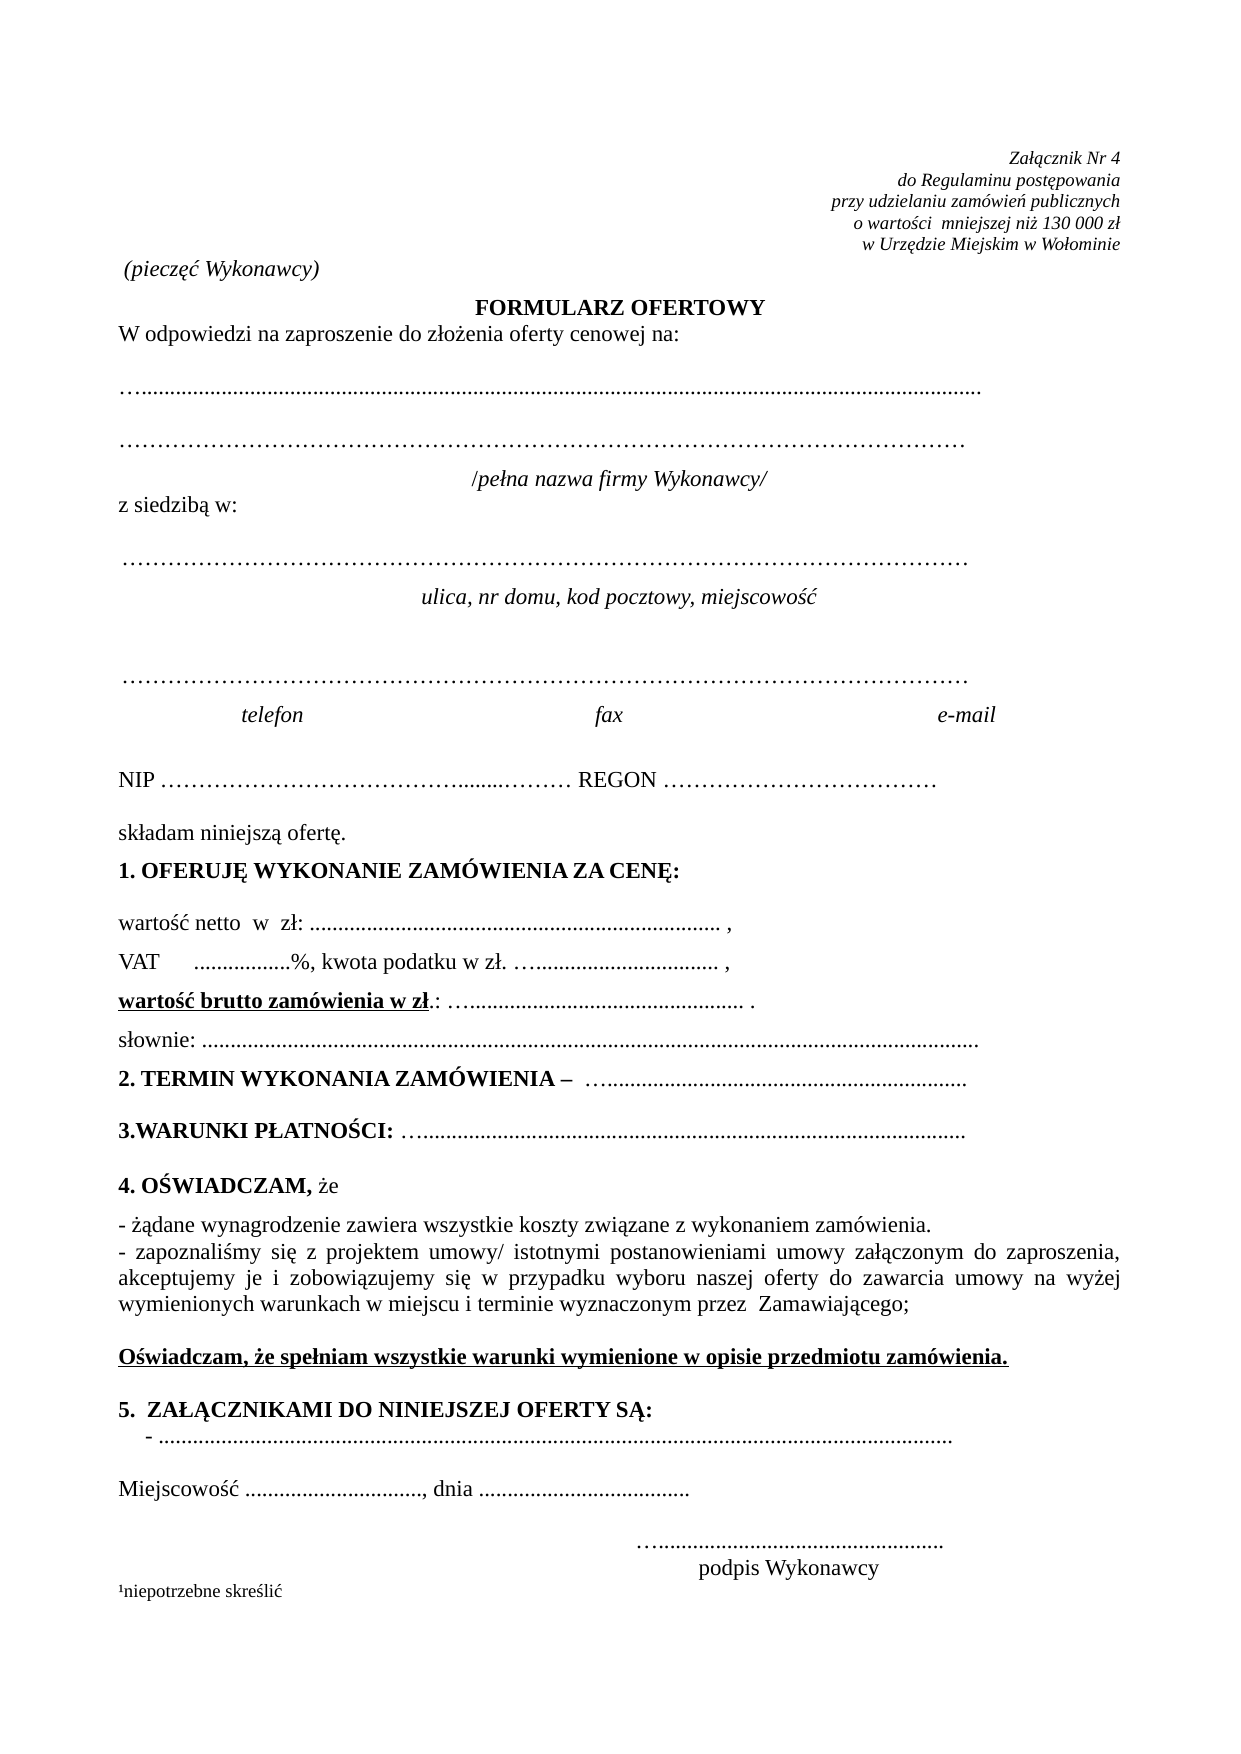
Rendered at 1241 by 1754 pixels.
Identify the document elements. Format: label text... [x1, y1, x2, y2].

text podpis Wykonawcy [118, 1554, 1122, 1580]
text ………………………………………………………………………………………………… [121, 662, 1122, 688]
text VAT .................%, kwota podatku w zł. …................................ , [118, 948, 1122, 974]
text …................................................................................................................................................... [118, 373, 1122, 399]
text - zapoznaliśmy się z projektem umowy/ istotnymi postanowieniami umowy załączonym do zaproszenia, akceptujemy je i zobowiązujemy się w przypadku wyboru naszej oferty do zawarcia umowy na wyżej wymienionych warunkach w miejscu i terminie wyznaczonym przez Zamawiającego; [118, 1238, 1122, 1317]
text wartość brutto zamówienia w zł.: …................................................ . [118, 987, 1122, 1013]
text przy udzielaniu zamówień publicznych [118, 190, 1122, 212]
text telefon fax e-mail [118, 701, 1122, 727]
text słownie: ........................................................................................................................................ [118, 1026, 1122, 1052]
text w Urzędzie Miejskim w Wołominie [118, 233, 1122, 255]
text ….................................................. [118, 1528, 1122, 1554]
text - żądane wynagrodzenie zawiera wszystkie koszty związane z wykonaniem zamówienia. [118, 1211, 1122, 1238]
text do Regulaminu postępowania [118, 168, 1122, 190]
text o wartości mniejszej niż 130 000 zł [118, 212, 1122, 233]
text 3.WARUNKI PŁATNOŚCI: …............................................................................................... [118, 1117, 1122, 1143]
text W odpowiedzi na zaproszenie do złożenia oferty cenowej na: [118, 321, 1122, 347]
text (pieczęć Wykonawcy) [118, 255, 1122, 281]
text ………………………………………………………………………………………………… [118, 426, 1122, 452]
text 5. ZAŁĄCZNIKAMI DO NINIEJSZEJ OFERTY SĄ: [118, 1396, 1122, 1422]
text ¹niepotrzebne skreślić [118, 1580, 1122, 1602]
text ulica, nr domu, kod pocztowy, miejscowość [118, 583, 1122, 609]
text Oświadczam, że spełniam wszystkie warunki wymienione w opisie przedmiotu zamówienia. [118, 1343, 1122, 1369]
text Miejscowość ..............................., dnia ..................................... [118, 1475, 1122, 1501]
text wartość netto w zł: ........................................................................ , [118, 909, 1122, 936]
text NIP …………………………………........……… REGON ……………………………… [118, 766, 1122, 792]
text 4. OŚWIADCZAM, że [118, 1172, 1122, 1198]
text ………………………………………………………………………………………………… [121, 544, 1122, 570]
text Załącznik Nr 4 [118, 147, 1122, 168]
text składam niniejszą ofertę. [118, 818, 1122, 845]
text z siedzibą w: [118, 491, 1122, 517]
text - ........................................................................................................................................... [145, 1422, 1122, 1448]
text 2. TERMIN WYKONANIA ZAMÓWIENIA – …............................................................... [118, 1065, 1122, 1091]
text /pełna nazwa firmy Wykonawcy/ [118, 465, 1122, 491]
text 1. OFERUJĘ WYKONANIE ZAMÓWIENIA ZA CENĘ: [118, 857, 1122, 884]
text FORMULARZ OFERTOWY [118, 294, 1122, 321]
